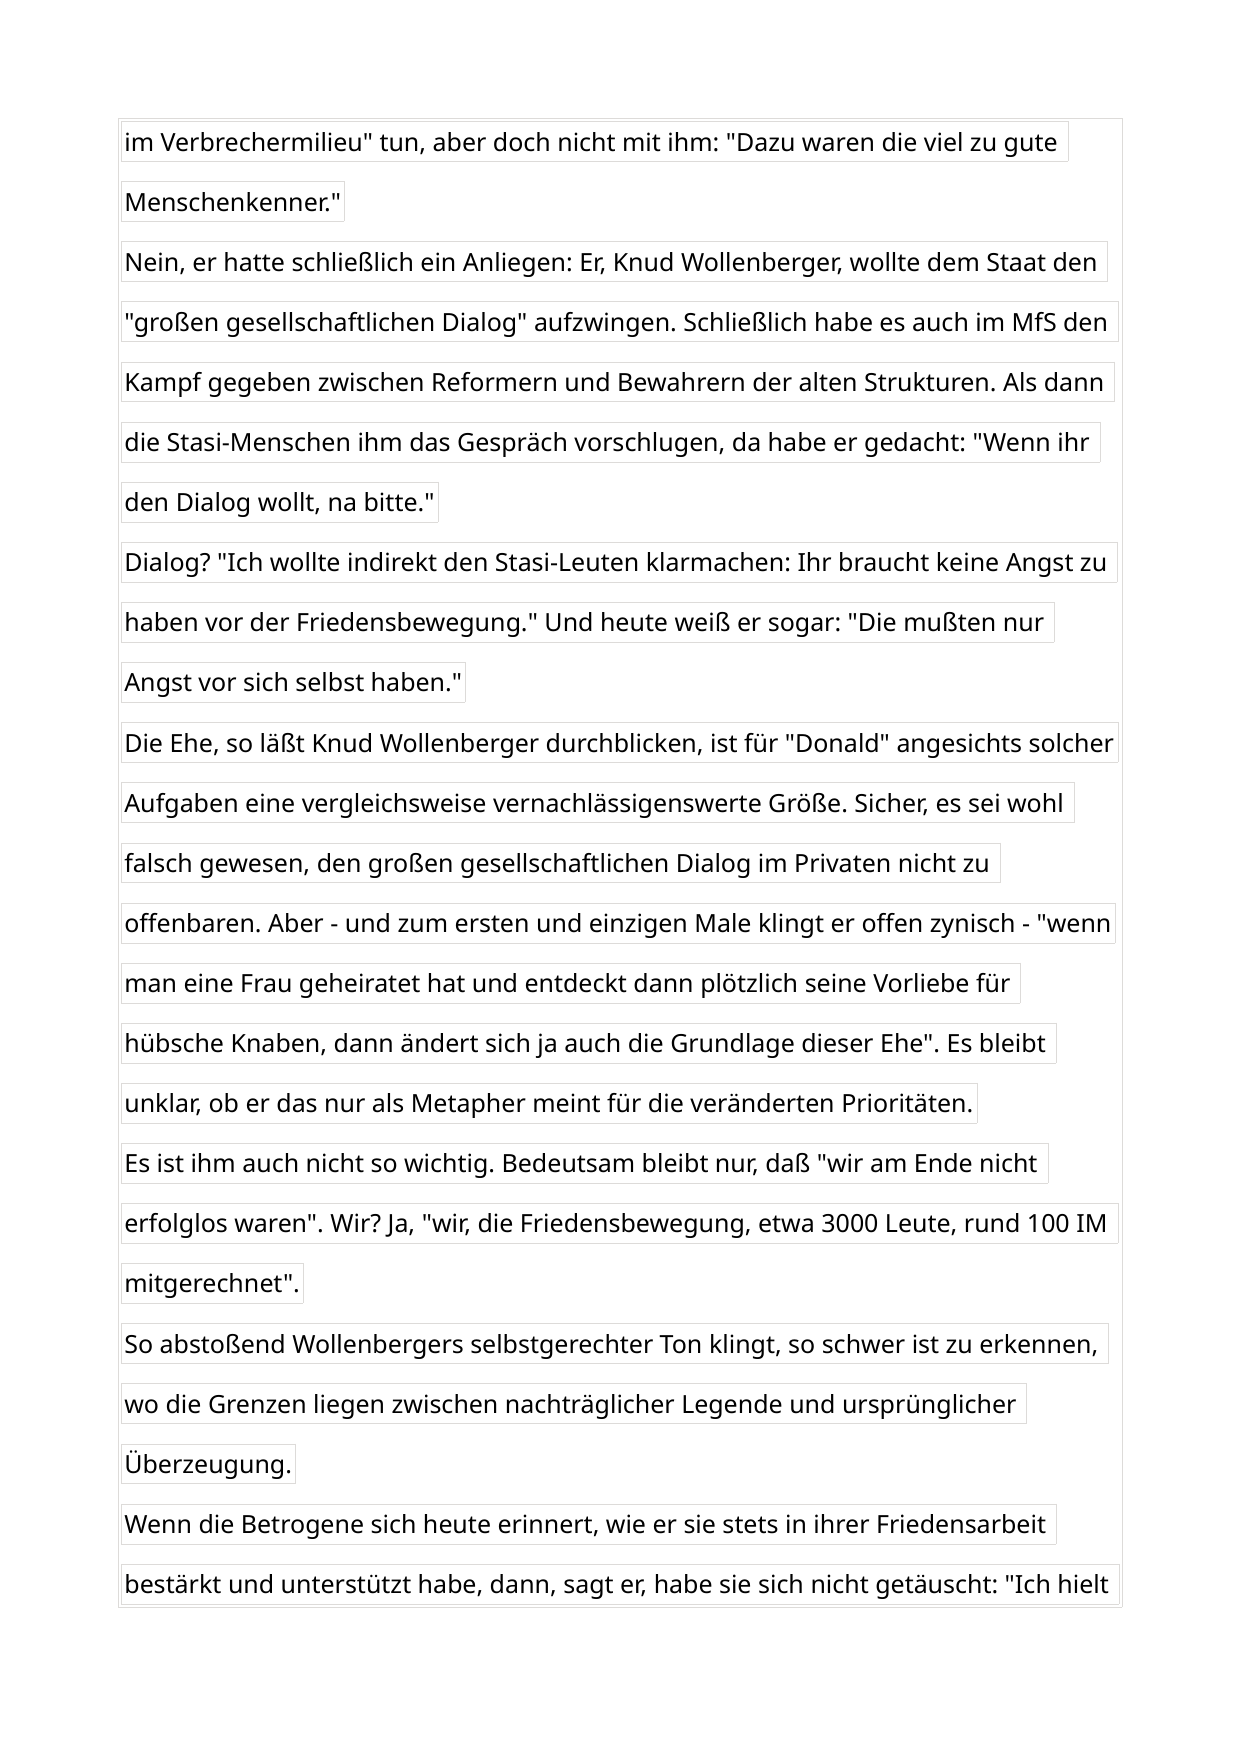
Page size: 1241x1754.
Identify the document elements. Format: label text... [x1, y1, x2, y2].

text Die Ehe, so läßt Knud Wollenberger durchblicken, ist für "Donald" angesichts solcher Aufgaben eine vergleichsweise vernachlässigenswerte Größe. Sicher, es sei wohl falsch gewesen, den großen gesellschaftlichen Dialog im Privaten nicht zu offenbaren. Aber - und zum ersten und einzigen Male klingt er offen zynisch - "wenn man eine Frau geheiratet hat und entdeckt dann plötzlich seine Vorliebe für hübsche Knaben, dann ändert sich ja auch die Grundlage dieser Ehe". Es bleibt unklar, ob er das nur als Metapher meint für die veränderten Prioritäten. [119, 719, 1122, 1123]
text Es ist ihm auch nicht so wichtig. Bedeutsam bleibt nur, daß "wir am Ende nicht erfolglos waren". Wir? Ja, "wir, die Friedensbewegung, etwa 3000 Leute, rund 100 IM mitgerechnet". [119, 1140, 1122, 1303]
text Nein, er hatte schließlich ein Anliegen: Er, Knud Wollenberger, wollte dem Staat den "großen gesellschaftlichen Dialog" aufzwingen. Schließlich habe es auch im MfS den Kampf gegeben zwischen Reformern und Bewahrern der alten Strukturen. Als dann die Stasi-Menschen ihm das Gespräch vorschlugen, da habe er gedacht: "Wenn ihr den Dialog wollt, na bitte." [119, 238, 1122, 522]
text So abstoßend Wollenbergers selbstgerechter Ton klingt, so schwer ist zu erkennen, wo die Grenzen liegen zwischen nachträglicher Legende und ursprünglicher Überzeugung. [119, 1320, 1122, 1483]
text im Verbrechermilieu" tun, aber doch nicht mit ihm: "Dazu waren die viel zu gute Menschenkenner." [119, 119, 1122, 221]
text Dialog? "Ich wollte indirekt den Stasi-Leuten klarmachen: Ihr braucht keine Angst zu haben vor der Friedensbewegung." Und heute weiß er sogar: "Die mußten nur Angst vor sich selbst haben." [119, 539, 1122, 702]
text Wenn die Betrogene sich heute erinnert, wie er sie stets in ihrer Friedensarbeit bestärkt und unterstützt habe, dann, sagt er, habe sie sich nicht getäuscht: "Ich hielt [119, 1501, 1122, 1607]
